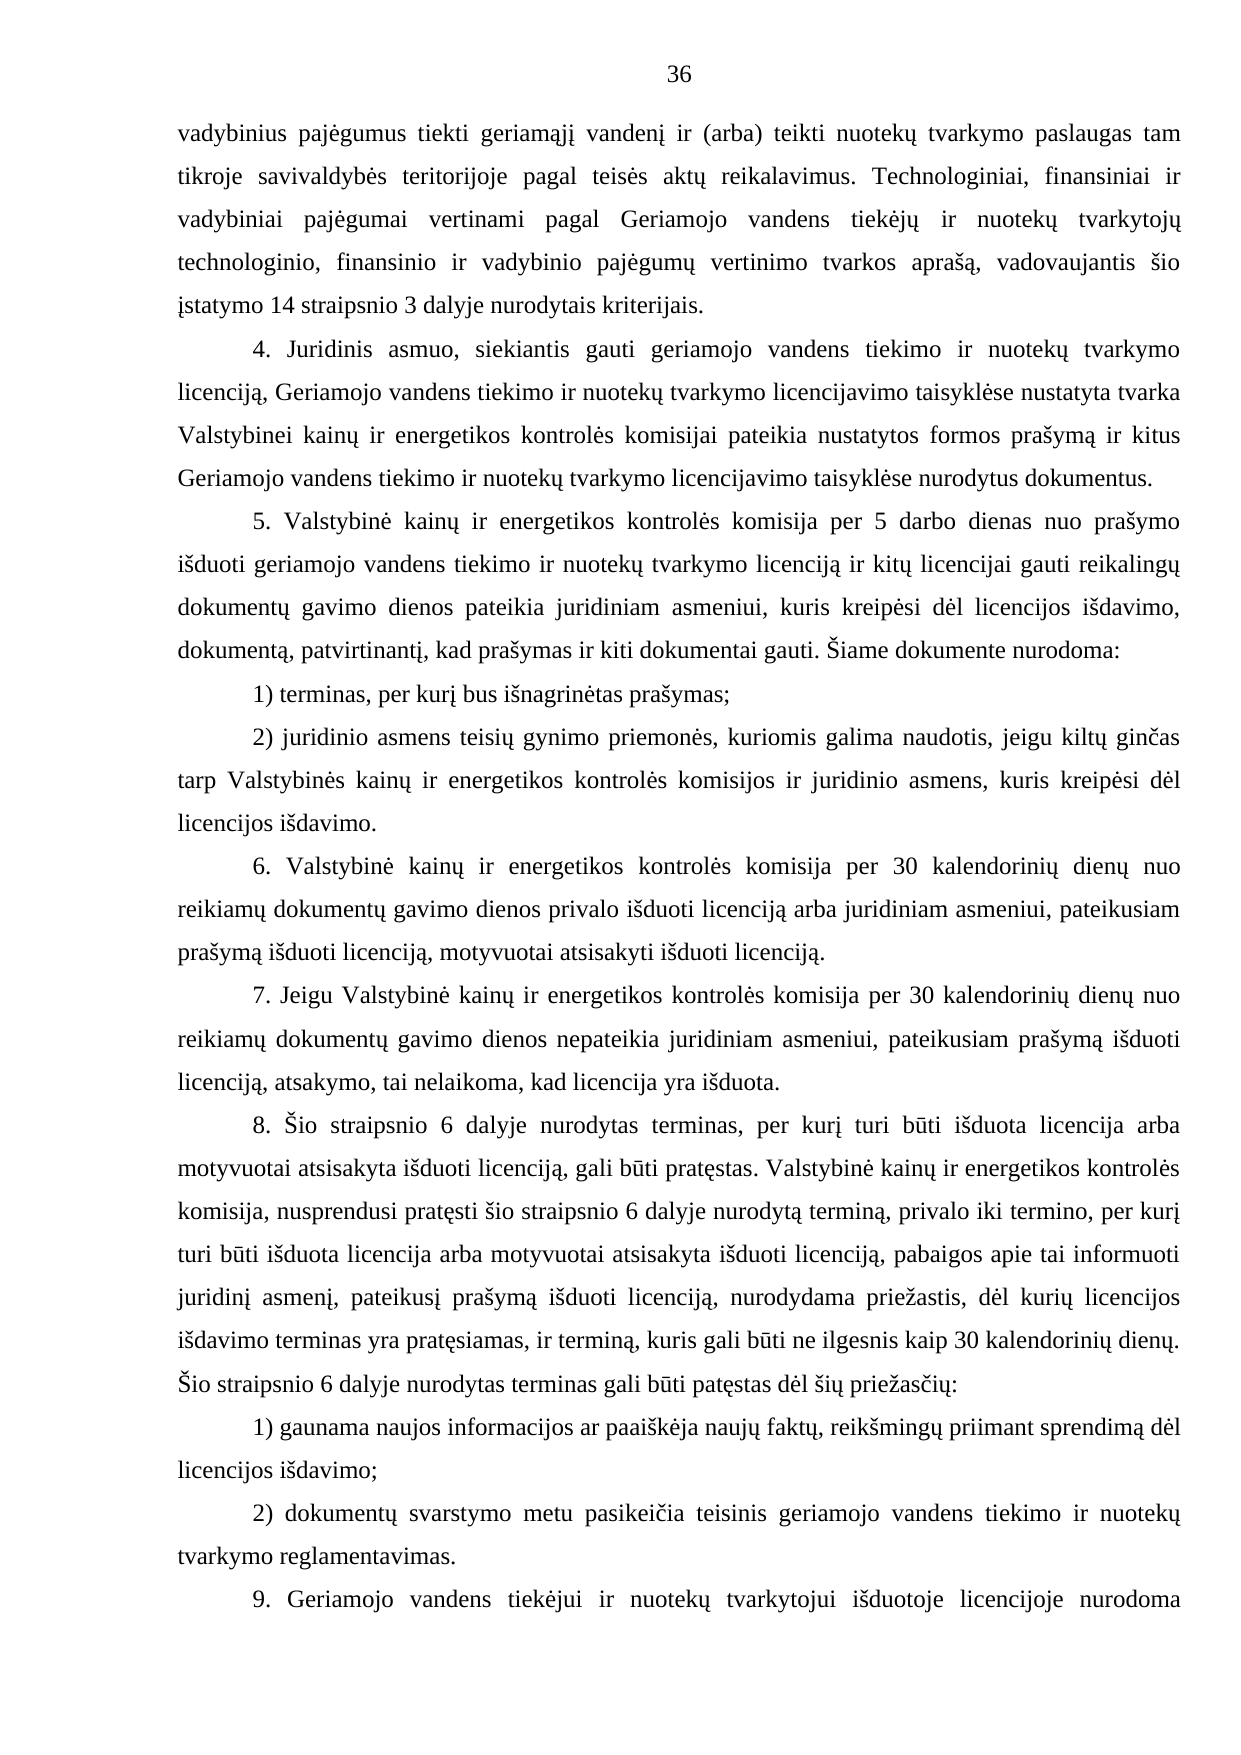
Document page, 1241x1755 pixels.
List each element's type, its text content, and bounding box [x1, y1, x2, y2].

text 2) juridinio asmens teisių gynimo priemonės, kuriomis galima naudotis, jeigu kiltų ginčas tarp Valstybinės kainų ir energetikos kontrolės komisijos ir juridinio asmens, kuris kreipėsi dėl licencijos išdavimo. [177, 722, 1181, 837]
text 6. Valstybinė kainų ir energetikos kontrolės komisija per 30 kalendorinių dienų nuo reikiamų dokumentų gavimo dienos privalo išduoti licenciją arba juridiniam asmeniui, pateikusiam prašymą išduoti licenciją, motyvuotai atsisakyti išduoti licenciją. [177, 851, 1181, 966]
text 8. Šio straipsnio 6 dalyje nurodytas terminas, per kurį turi būti išduota licencija arba motyvuotai atsisakyta išduoti licenciją, gali būti pratęstas. Valstybinė kainų ir energetikos kontrolės komisija, nusprendusi pratęsti šio straipsnio 6 dalyje nurodytą terminą, privalo iki termino, per kurį turi būti išduota licencija arba motyvuotai atsisakyta išduoti licenciją, pabaigos apie tai informuoti juridinį asmenį, pateikusį prašymą išduoti licenciją, nurodydama priežastis, dėl kurių licencijos išdavimo terminas yra pratęsiamas, ir terminą, kuris gali būti ne ilgesnis kaip 30 kalendorinių dienų. Šio straipsnio 6 dalyje nurodytas terminas gali būti patęstas dėl šių priežasčių: [177, 1110, 1181, 1397]
text 7. Jeigu Valstybinė kainų ir energetikos kontrolės komisija per 30 kalendorinių dienų nuo reikiamų dokumentų gavimo dienos nepateikia juridiniam asmeniui, pateikusiam prašymą išduoti licenciją, atsakymo, tai nelaikoma, kad licencija yra išduota. [177, 981, 1181, 1096]
text 1) terminas, per kurį bus išnagrinėtas prašymas; [177, 679, 1181, 707]
text 2) dokumentų svarstymo metu pasikeičia teisinis geriamojo vandens tiekimo ir nuotekų tvarkymo reglamentavimas. [177, 1498, 1181, 1570]
text 5. Valstybinė kainų ir energetikos kontrolės komisija per 5 darbo dienas nuo prašymo išduoti geriamojo vandens tiekimo ir nuotekų tvarkymo licenciją ir kitų licencijai gauti reikalingų dokumentų gavimo dienos pateikia juridiniam asmeniui, kuris kreipėsi dėl licencijos išdavimo, dokumentą, patvirtinantį, kad prašymas ir kiti dokumentai gauti. Šiame dokumente nurodoma: [177, 506, 1181, 664]
text 4. Juridinis asmuo, siekiantis gauti geriamojo vandens tiekimo ir nuotekų tvarkymo licenciją, Geriamojo vandens tiekimo ir nuotekų tvarkymo licencijavimo taisyklėse nustatyta tvarka Valstybinei kainų ir energetikos kontrolės komisijai pateikia nustatytos formos prašymą ir kitus Geriamojo vandens tiekimo ir nuotekų tvarkymo licencijavimo taisyklėse nurodytus dokumentus. [177, 334, 1181, 492]
text 1) gaunama naujos informacijos ar paaiškėja naujų faktų, reikšmingų priimant sprendimą dėl licencijos išdavimo; [177, 1412, 1181, 1484]
text 9. Geriamojo vandens tiekėjui ir nuotekų tvarkytojui išduotoje licencijoje nurodoma [177, 1584, 1181, 1613]
text vadybinius pajėgumus tiekti geriamąjį vandenį ir (arba) teikti nuotekų tvarkymo paslaugas tam tikroje savivaldybės teritorijoje pagal teisės aktų reikalavimus. Technologiniai, finansiniai ir vadybiniai pajėgumai vertinami pagal Geriamojo vandens tiekėjų ir nuotekų tvarkytojų technologinio, finansinio ir vadybinio pajėgumų vertinimo tvarkos aprašą, vadovaujantis šio įstatymo 14 straipsnio 3 dalyje nurodytais kriterijais. [177, 118, 1181, 319]
